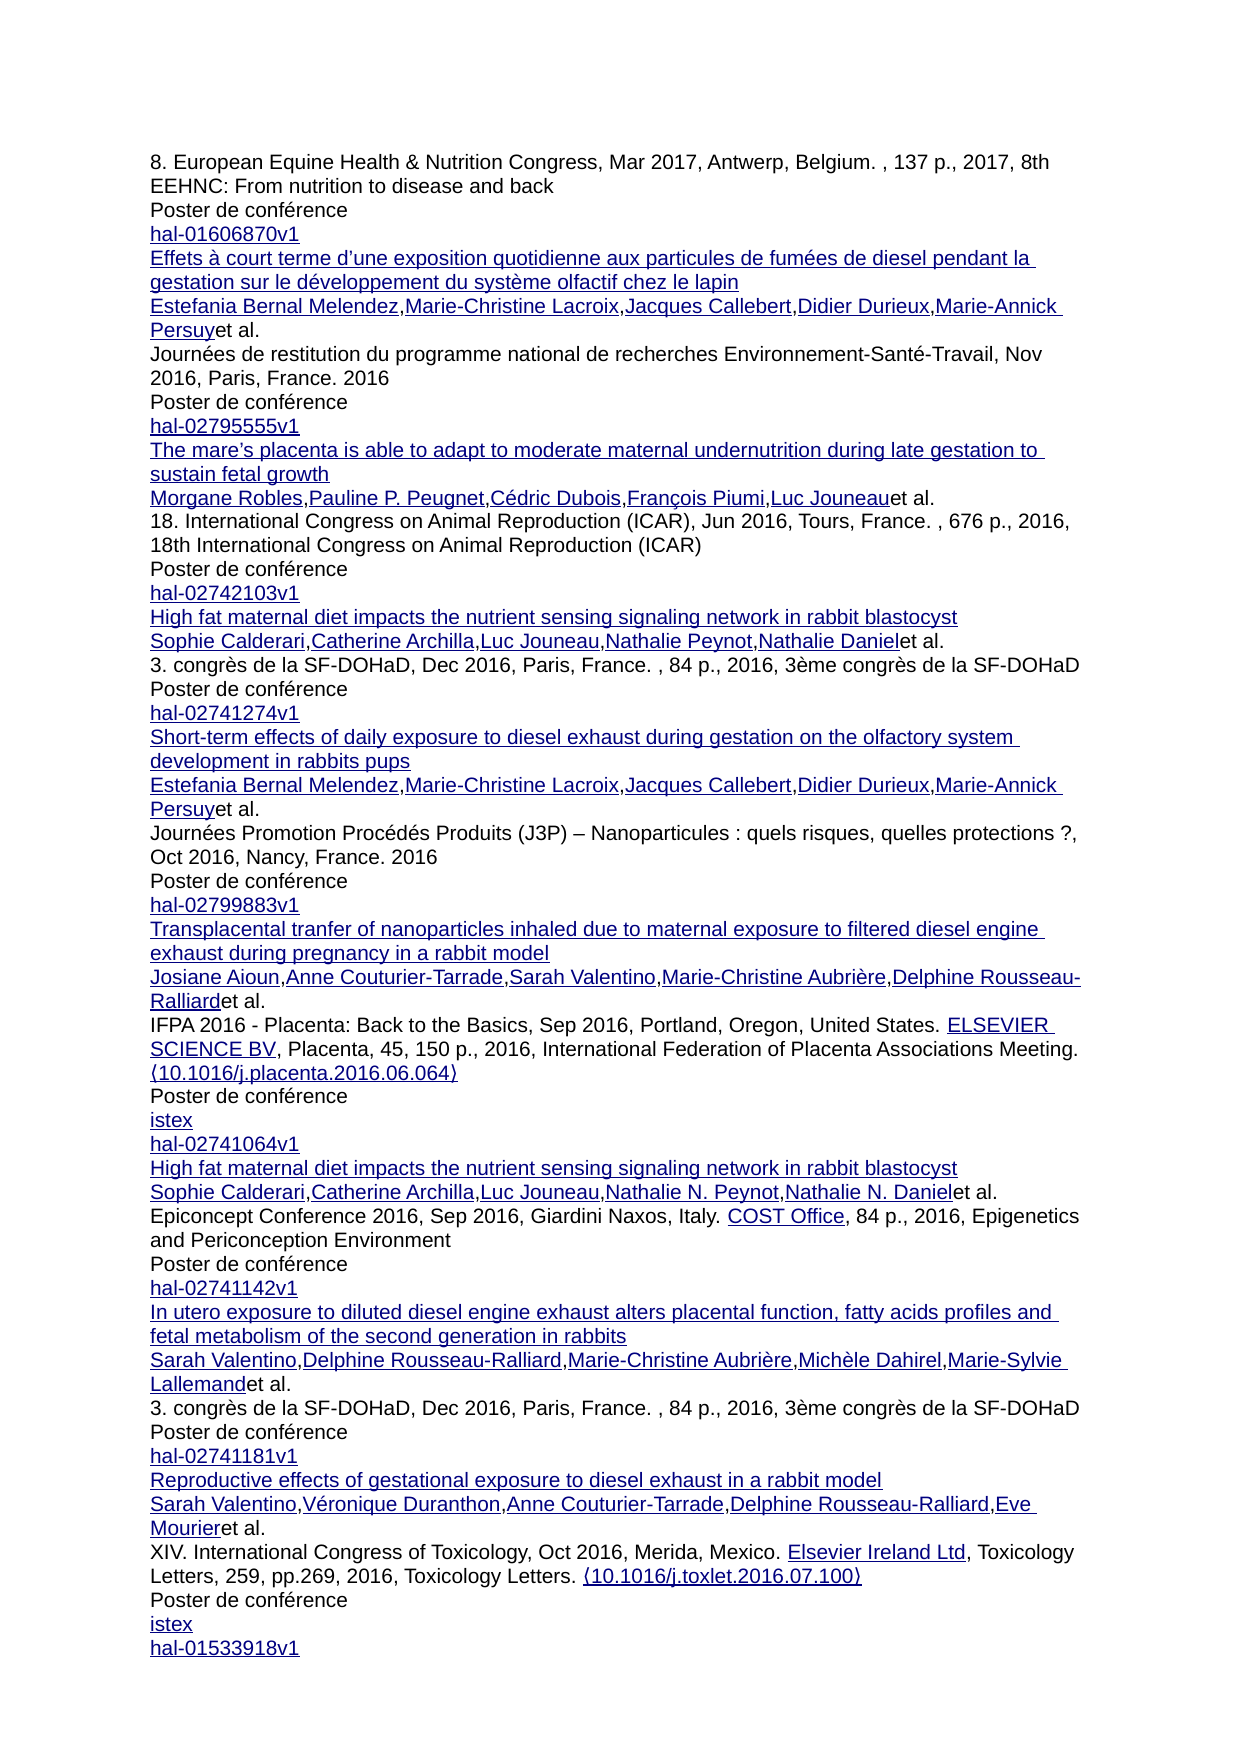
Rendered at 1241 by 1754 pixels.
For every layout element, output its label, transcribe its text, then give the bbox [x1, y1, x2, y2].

table_cell The mare’s placenta is able to adapt to moderate maternal undernutrition during late gestation to sustain fetal growth Morgane Robles,Pauline P. Peugnet,Cédric Dubois,François Piumi,Luc Jouneauet al. 18. International Congress on Animal Reproduction (ICAR), Jun 2016, Tours, France. , 676 p., 2016, 18th International Congress on Animal Reproduction (ICAR) Poster de conférence hal-02742103v1 [150, 438, 1090, 605]
table_cell High fat maternal diet impacts the nutrient sensing signaling network in rabbit blastocyst Sophie Calderari,Catherine Archilla,Luc Jouneau,Nathalie Peynot,Nathalie Danielet al. 3. congrès de la SF-DOHaD, Dec 2016, Paris, France. , 84 p., 2016, 3ème congrès de la SF-DOHaD Poster de conférence hal-02741274v1 [150, 605, 1090, 725]
table_cell Reproductive effects of gestational exposure to diesel exhaust in a rabbit model Sarah Valentino,Véronique Duranthon,Anne Couturier-Tarrade,Delphine Rousseau-Ralliard,Eve Mourieret al. XIV. International Congress of Toxicology, Oct 2016, Merida, Mexico. Elsevier Ireland Ltd, Toxicology Letters, 259, pp.269, 2016, Toxicology Letters. ⟨10.1016/j.toxlet.2016.07.100⟩ Poster de conférence istex hal-01533918v1 [150, 1468, 1090, 1659]
table_cell High fat maternal diet impacts the nutrient sensing signaling network in rabbit blastocyst Sophie Calderari,Catherine Archilla,Luc Jouneau,Nathalie N. Peynot,Nathalie N. Danielet al. Epiconcept Conference 2016, Sep 2016, Giardini Naxos, Italy. COST Office, 84 p., 2016, Epigenetics and Periconception Environment Poster de conférence hal-02741142v1 [150, 1156, 1090, 1300]
table_cell 8. European Equine Health & Nutrition Congress, Mar 2017, Antwerp, Belgium. , 137 p., 2017, 8th EEHNC: From nutrition to disease and back Poster de conférence hal-01606870v1 [150, 150, 1090, 246]
table_cell Transplacental tranfer of nanoparticles inhaled due to maternal exposure to filtered diesel engine exhaust during pregnancy in a rabbit model Josiane Aioun,Anne Couturier-Tarrade,Sarah Valentino,Marie-Christine Aubrière,Delphine Rousseau-Ralliardet al. IFPA 2016 - Placenta: Back to the Basics, Sep 2016, Portland, Oregon, United States. ELSEVIER SCIENCE BV, Placenta, 45, 150 p., 2016, International Federation of Placenta Associations Meeting. ⟨10.1016/j.placenta.2016.06.064⟩ Poster de conférence istex hal-02741064v1 [150, 917, 1090, 1156]
table_cell Short-term effects of daily exposure to diesel exhaust during gestation on the olfactory system development in rabbits pups Estefania Bernal Melendez,Marie-Christine Lacroix,Jacques Callebert,Didier Durieux,Marie-Annick Persuyet al. Journées Promotion Procédés Produits (J3P) – Nanoparticules : quels risques, quelles protections ?, Oct 2016, Nancy, France. 2016 Poster de conférence hal-02799883v1 [150, 725, 1090, 917]
table_cell In utero exposure to diluted diesel engine exhaust alters placental function, fatty acids profiles and fetal metabolism of the second generation in rabbits Sarah Valentino,Delphine Rousseau-Ralliard,Marie-Christine Aubrière,Michèle Dahirel,Marie-Sylvie Lallemandet al. 3. congrès de la SF-DOHaD, Dec 2016, Paris, France. , 84 p., 2016, 3ème congrès de la SF-DOHaD Poster de conférence hal-02741181v1 [150, 1300, 1090, 1468]
table_cell Effets à court terme d’une exposition quotidienne aux particules de fumées de diesel pendant la gestation sur le développement du système olfactif chez le lapin Estefania Bernal Melendez,Marie-Christine Lacroix,Jacques Callebert,Didier Durieux,Marie-Annick Persuyet al. Journées de restitution du programme national de recherches Environnement-Santé-Travail, Nov 2016, Paris, France. 2016 Poster de conférence hal-02795555v1 [150, 246, 1090, 437]
